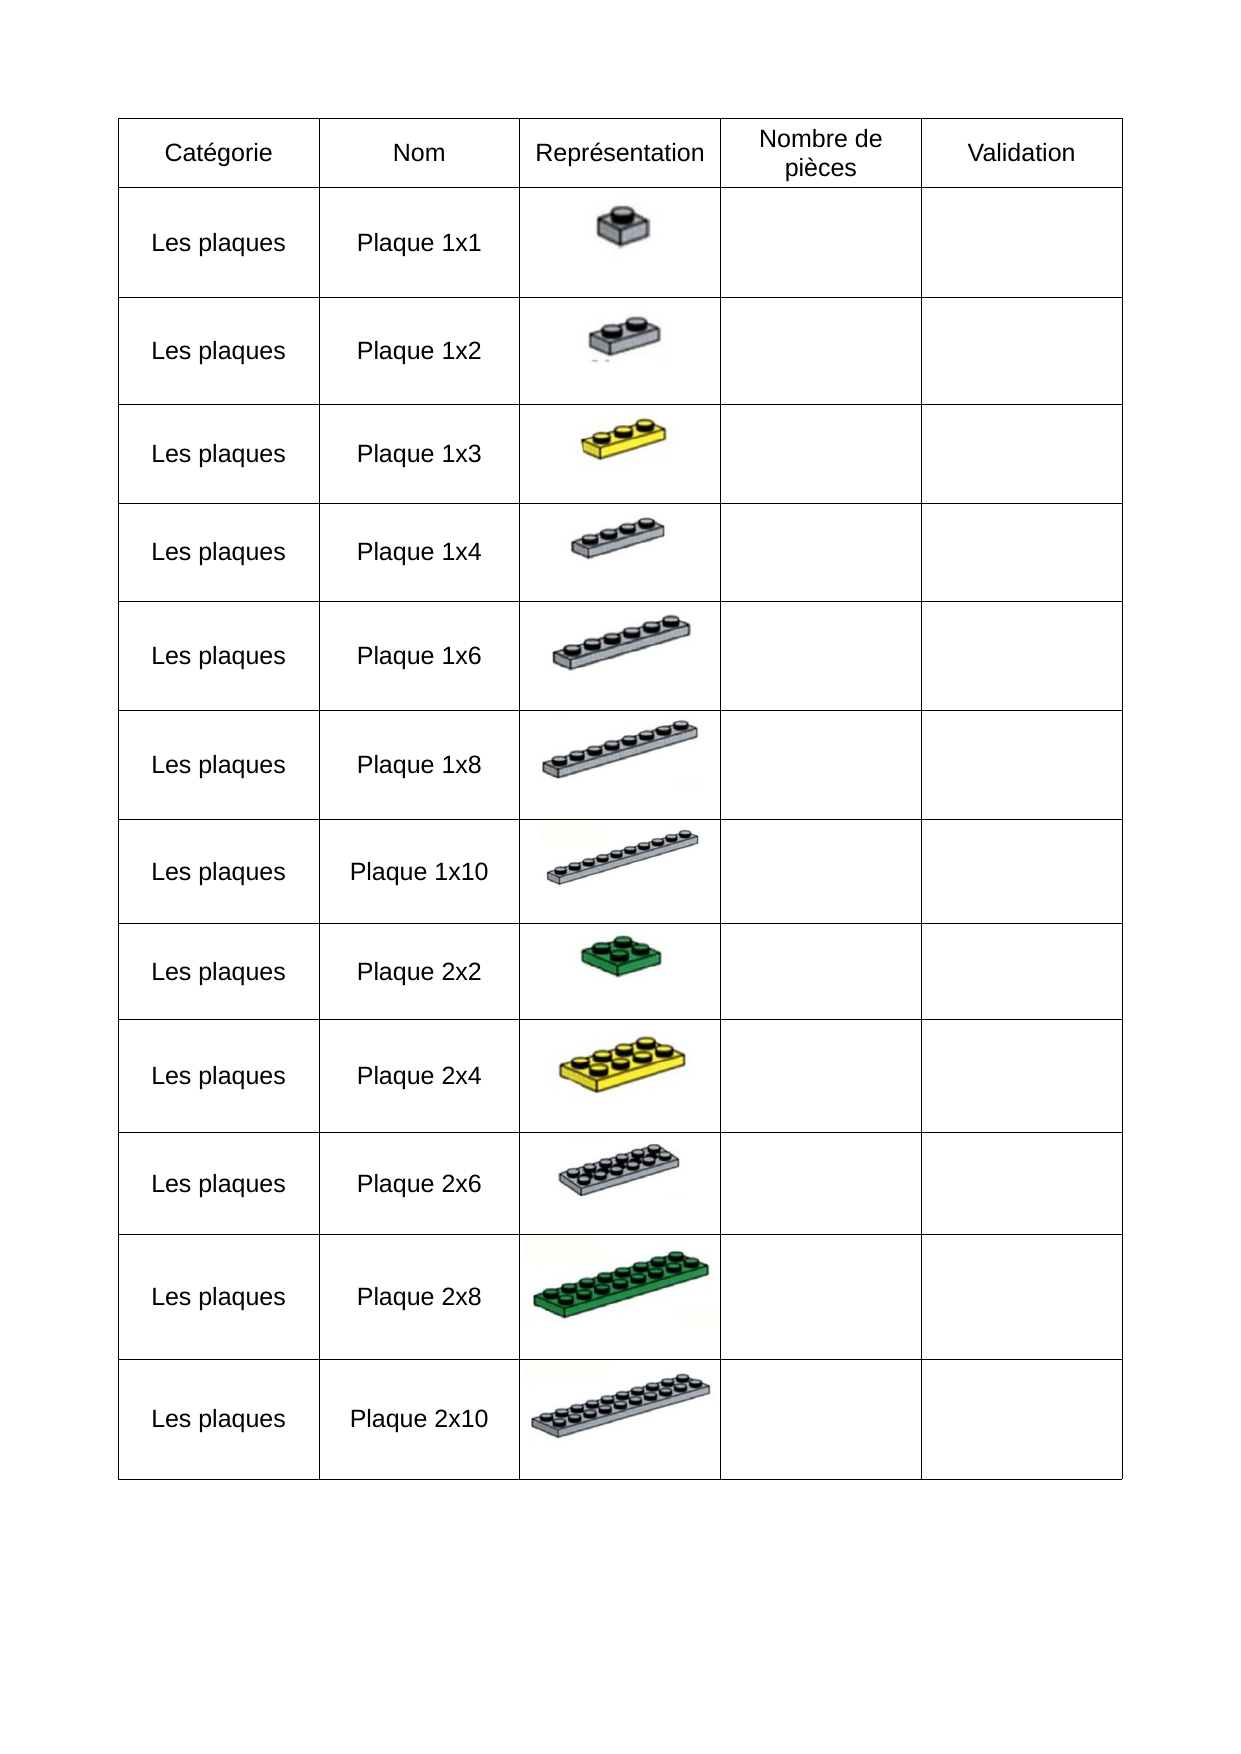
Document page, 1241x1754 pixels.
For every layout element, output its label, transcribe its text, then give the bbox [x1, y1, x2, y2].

table_cell [520, 711, 720, 819]
table_cell [721, 602, 921, 709]
picture [572, 193, 668, 263]
picture [572, 929, 668, 985]
picture [525, 1240, 715, 1324]
table_cell Les plaques [119, 711, 319, 819]
table_cell Les plaques [119, 1133, 319, 1234]
table_cell [922, 1020, 1122, 1132]
table_cell [520, 1133, 720, 1234]
table_cell [922, 602, 1122, 709]
table_cell Les plaques [119, 504, 319, 601]
table_cell Les plaques [119, 1020, 319, 1132]
table_cell [922, 188, 1122, 297]
picture [573, 303, 667, 369]
table_cell Plaque 2x8 [320, 1235, 519, 1358]
table_cell [520, 1360, 720, 1479]
table_cell Les plaques [119, 405, 319, 502]
table_cell Les plaques [119, 1360, 319, 1479]
table_cell [922, 711, 1122, 819]
table_cell Plaque 2x10 [320, 1360, 519, 1479]
table_cell [721, 1360, 921, 1479]
table_cell Plaque 2x2 [320, 924, 519, 1019]
table_cell [721, 924, 921, 1019]
table_cell [922, 504, 1122, 601]
table_cell Plaque 2x6 [320, 1133, 519, 1234]
picture [553, 1137, 687, 1200]
table_cell [721, 1020, 921, 1132]
table_cell [922, 1133, 1122, 1234]
table_cell [721, 405, 921, 502]
table_header Validation [922, 119, 1122, 187]
table_cell [520, 820, 720, 923]
table_cell Plaque 1x10 [320, 820, 519, 923]
table_header Nombre de pièces [721, 119, 921, 187]
table_cell [520, 602, 720, 709]
table_header Nom [320, 119, 519, 187]
table_cell [520, 1235, 720, 1358]
table_cell [721, 820, 921, 923]
table_cell [520, 405, 720, 502]
table_cell [721, 298, 921, 403]
table_cell [721, 711, 921, 819]
table_cell Plaque 1x8 [320, 711, 519, 819]
table_cell Plaque 1x1 [320, 188, 519, 297]
table_header Catégorie [119, 119, 319, 187]
picture [546, 1025, 694, 1098]
table_cell Les plaques [119, 602, 319, 709]
picture [525, 1364, 715, 1445]
table_cell [520, 298, 720, 403]
table_cell [922, 405, 1122, 502]
table_cell Plaque 1x4 [320, 504, 519, 601]
table_cell Les plaques [119, 298, 319, 403]
table_cell [721, 1133, 921, 1234]
picture [546, 606, 694, 675]
table_cell [922, 1360, 1122, 1479]
table_cell [721, 188, 921, 297]
picture [539, 825, 700, 889]
table_header Représentation [520, 119, 720, 187]
picture [565, 409, 675, 468]
table_cell Plaque 1x2 [320, 298, 519, 403]
picture [536, 715, 704, 785]
table_cell Les plaques [119, 1235, 319, 1358]
table_cell [520, 188, 720, 297]
table_cell [922, 924, 1122, 1019]
table_cell Plaque 2x4 [320, 1020, 519, 1132]
table_cell [520, 1020, 720, 1132]
picture [565, 508, 675, 566]
table_cell Les plaques [119, 924, 319, 1019]
table_cell [520, 504, 720, 601]
table_cell Plaque 1x3 [320, 405, 519, 502]
table_cell [721, 1235, 921, 1358]
table_cell [520, 924, 720, 1019]
table_cell [922, 820, 1122, 923]
table_cell [721, 504, 921, 601]
table_cell Les plaques [119, 188, 319, 297]
table_cell Les plaques [119, 820, 319, 923]
table_cell Plaque 1x6 [320, 602, 519, 709]
table_cell [922, 298, 1122, 403]
table_cell [922, 1235, 1122, 1358]
